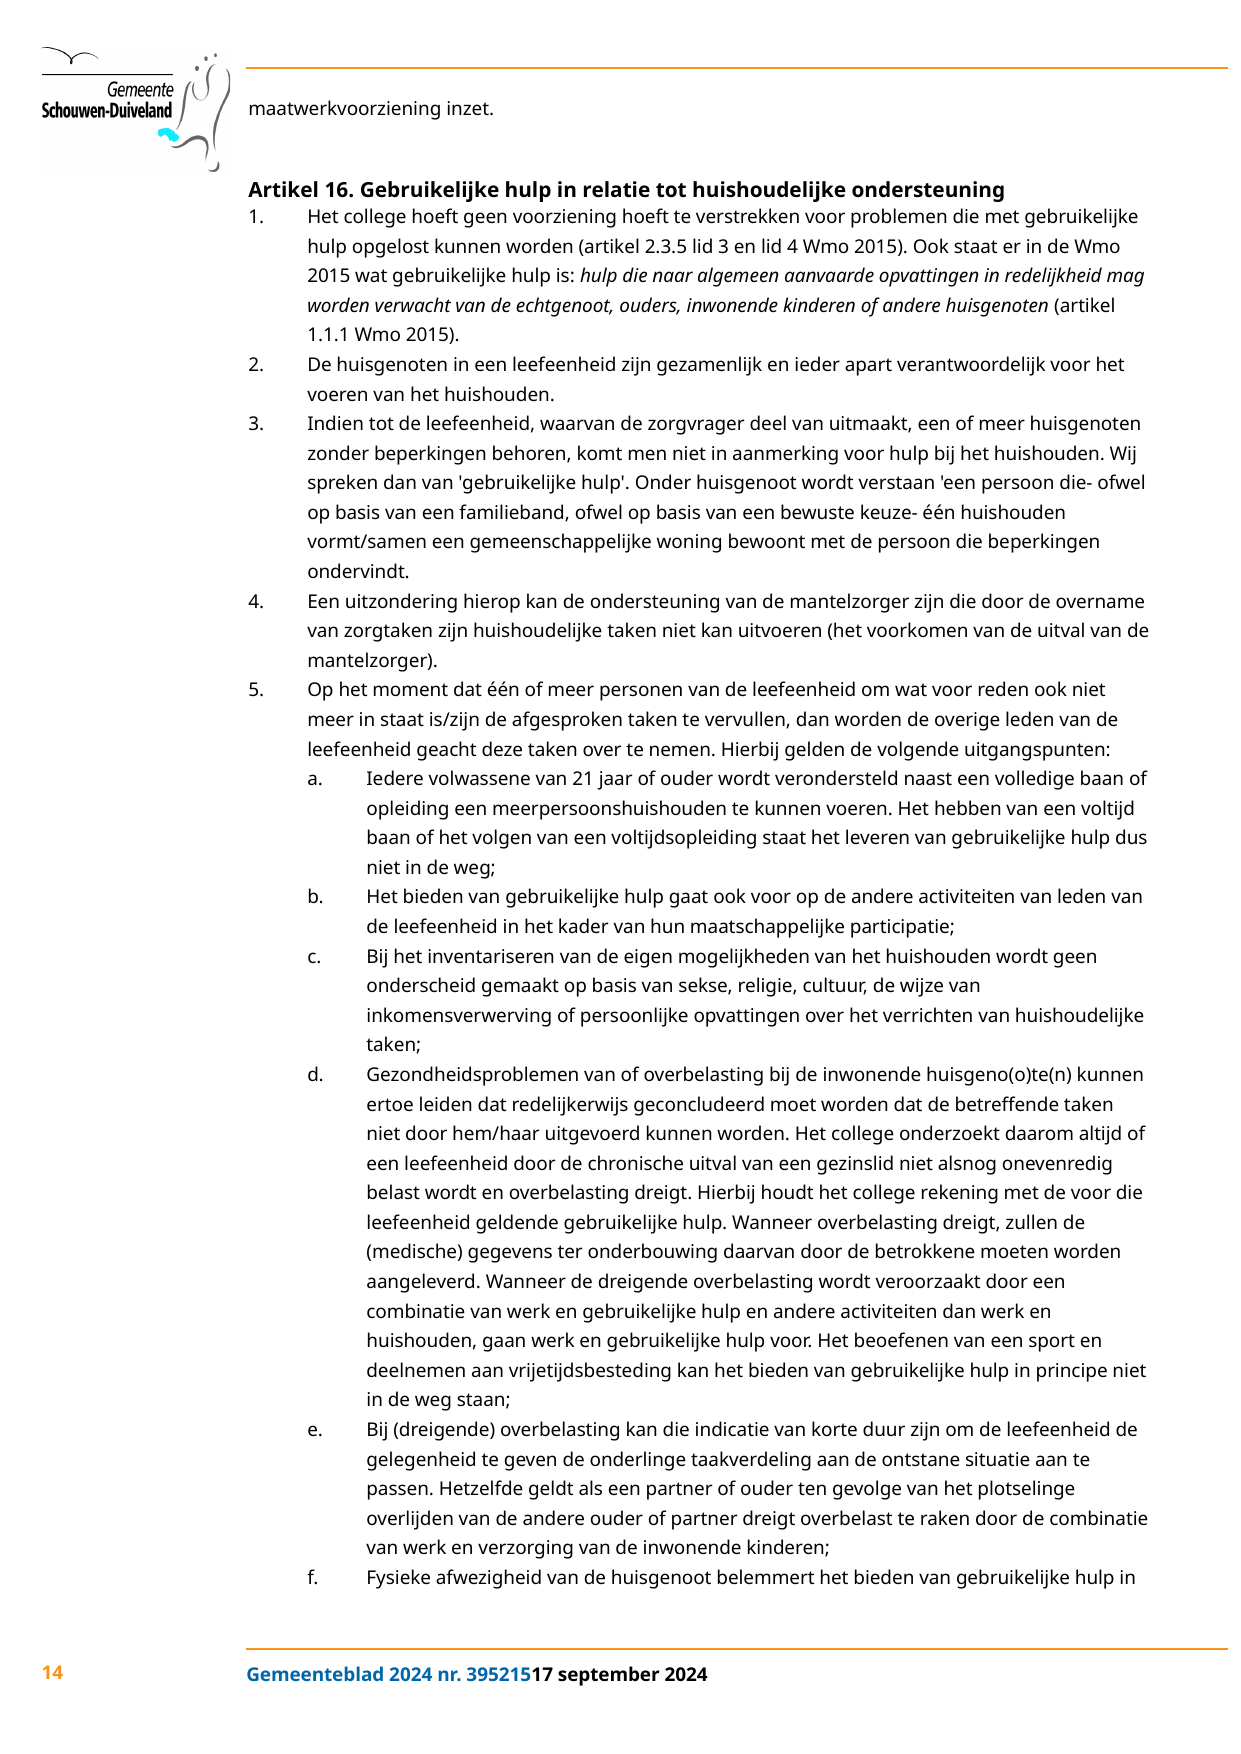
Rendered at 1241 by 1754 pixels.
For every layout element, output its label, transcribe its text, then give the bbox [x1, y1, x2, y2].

list Iedere volwassene van 21 jaar of ouder wordt verondersteld naast een volledige baan of opleiding een meerpersoonshuishouden te kunnen voeren. Het hebben van een voltijd baan of het volgen van een voltijdsopleiding staat het leveren van gebruikelijke hulp dus niet in de weg; [307, 765, 1152, 880]
list Bij het inventariseren van de eigen mogelijkheden van het huishouden wordt geen onderscheid gemaakt op basis van sekse, religie, cultuur, de wijze van inkomensverwerving of persoonlijke opvattingen over het verrichten van huishoudelijke taken; [307, 943, 1152, 1057]
list Indien tot de leefeenheid, waarvan de zorgvrager deel van uitmaakt, een of meer huisgenoten zonder beperkingen behoren, komt men niet in aanmerking voor hulp bij het huishouden. Wij spreken dan van 'gebruikelijke hulp'. Onder huisgenoot wordt verstaan 'een persoon die- ofwel op basis van een familieband, ofwel op basis van een bewuste keuze- één huishouden vormt/samen een gemeenschappelijke woning bewoont met de persoon die beperkingen ondervindt. [248, 410, 1152, 584]
text maatwerkvoorziening inzet. [248, 95, 1152, 121]
list Een uitzondering hierop kan de ondersteuning van de mantelzorger zijn die door de overname van zorgtaken zijn huishoudelijke taken niet kan uitvoeren (het voorkomen van de uitval van de mantelzorger). [248, 588, 1152, 673]
list De huisgenoten in een leefeenheid zijn gezamenlijk en ieder apart verantwoordelijk voor het voeren van het huishouden. [248, 351, 1152, 406]
picture [41, 47, 231, 172]
list Fysieke afwezigheid van de huisgenoot belemmert het bieden van gebruikelijke hulp in [307, 1564, 1152, 1590]
list Het bieden van gebruikelijke hulp gaat ook voor op de andere activiteiten van leden van de leefeenheid in het kader van hun maatschappelijke participatie; [307, 884, 1152, 939]
list Op het moment dat één of meer personen van de leefeenheid om wat voor reden ook niet meer in staat is/zijn de afgesproken taken te vervullen, dan worden de overige leden van de leefeenheid geacht deze taken over te nemen. Hierbij gelden de volgende uitgangspunten: [248, 677, 1152, 761]
list Het college hoeft geen voorziening hoeft te verstrekken voor problemen die met gebruikelijke hulp opgelost kunnen worden (artikel 2.3.5 lid 3 en lid 4 Wmo 2015). Ook staat er in de Wmo 2015 wat gebruikelijke hulp is: hulp die naar algemeen aanvaarde opvattingen in redelijkheid mag worden verwacht van de echtgenoot, ouders, inwonende kinderen of andere huisgenoten (artikel 1.1.1 Wmo 2015). [248, 203, 1152, 347]
list Bij (dreigende) overbelasting kan die indicatie van korte duur zijn om de leefeenheid de gelegenheid te geven de onderlinge taakverdeling aan de ontstane situatie aan te passen. Hetzelfde geldt als een partner of ouder ten gevolge van het plotselinge overlijden van de andere ouder of partner dreigt overbelast te raken door de combinatie van werk en verzorging van de inwonende kinderen; [307, 1416, 1152, 1560]
text Artikel 16. Gebruikelijke hulp in relatie tot huishoudelijke ondersteuning [248, 175, 1152, 203]
list Gezondheidsproblemen van of overbelasting bij de inwonende huisgeno(o)te(n) kunnen ertoe leiden dat redelijkerwijs geconcludeerd moet worden dat de betreffende taken niet door hem/haar uitgevoerd kunnen worden. Het college onderzoekt daarom altijd of een leefeenheid door de chronische uitval van een gezinslid niet alsnog onevenredig belast wordt en overbelasting dreigt. Hierbij houdt het college rekening met de voor die leefeenheid geldende gebruikelijke hulp. Wanneer overbelasting dreigt, zullen de (medische) gegevens ter onderbouwing daarvan door de betrokkene moeten worden aangeleverd. Wanneer de dreigende overbelasting wordt veroorzaakt door een combinatie van werk en gebruikelijke hulp en andere activiteiten dan werk en huishouden, gaan werk en gebruikelijke hulp voor. Het beoefenen van een sport en deelnemen aan vrijetijdsbesteding kan het bieden van gebruikelijke hulp in principe niet in de weg staan; [307, 1061, 1152, 1412]
